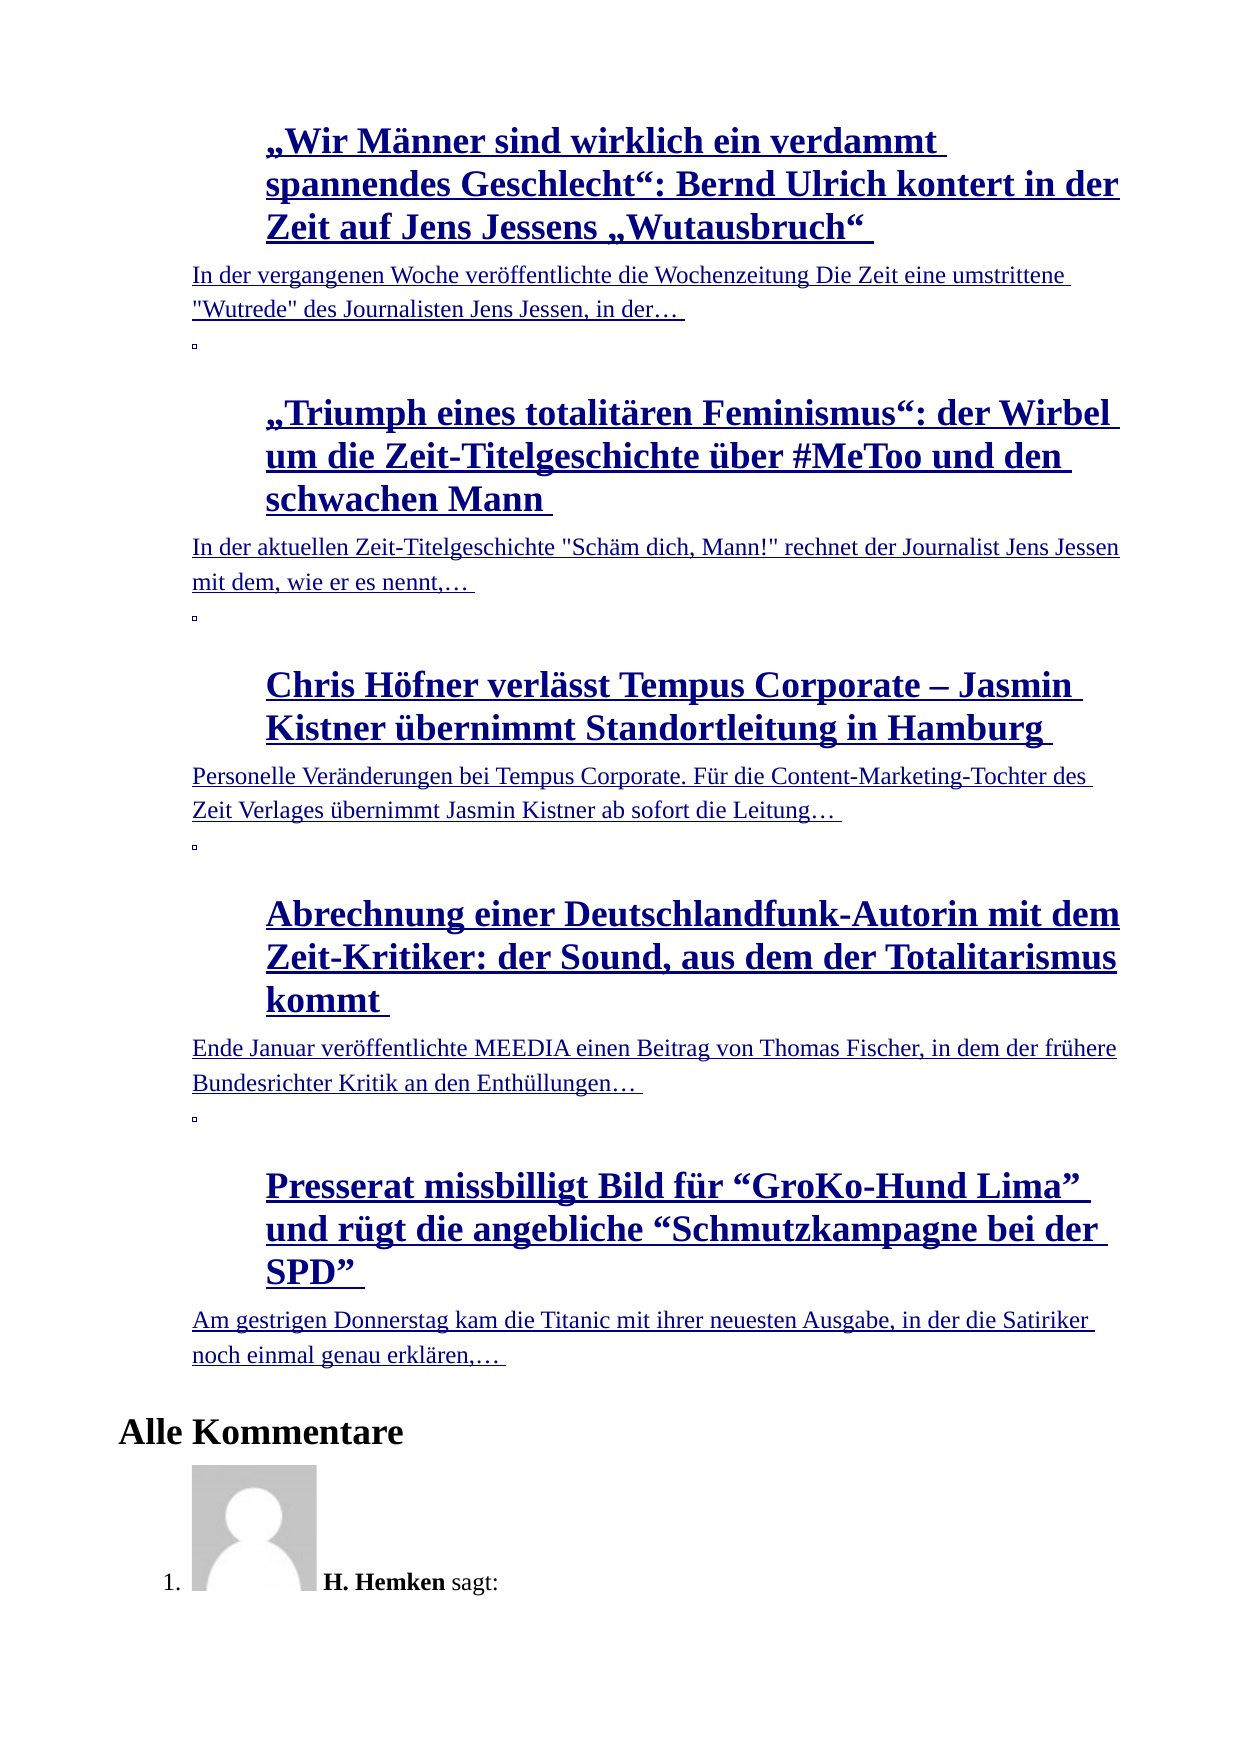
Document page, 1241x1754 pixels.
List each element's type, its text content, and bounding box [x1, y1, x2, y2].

picture [191, 1465, 317, 1591]
list Ende Januar veröffentlichte MEEDIA einen Beitrag von Thomas Fischer, in dem der frühere Bundesrichter Kritik an den Enthüllungen… [162, 1033, 1122, 1096]
list Personelle Veränderungen bei Tempus Corporate. Für die Content-Marketing-Tochter des Zeit Verlages übernimmt Jasmin Kistner ab sofort die Leitung… [162, 761, 1122, 824]
subtitle Alle Kommentare [118, 1409, 1122, 1453]
list Am gestrigen Donnerstag kam die Titanic mit ihrer neuesten Ausgabe, in der die Satiriker noch einmal genau erklären,… [162, 1305, 1122, 1368]
subtitle Chris Höfner verlässt Tempus Corporate – Jasmin Kistner übernimmt Standortleitung in Hamburg [236, 662, 1122, 748]
subtitle „Wir Männer sind wirklich ein verdammt spannendes Geschlecht“: Bernd Ulrich kontert in der Zeit auf Jens Jessens „Wutausbruch“ [236, 118, 1122, 247]
list H. Hemken sagt: [162, 1465, 1122, 1596]
subtitle „Triumph eines totalitären Feminismus“: der Wirbel um die Zeit-Titelgeschichte über #MeToo und den schwachen Mann [236, 390, 1122, 519]
subtitle Abrechnung einer Deutschlandfunk-Autorin mit dem Zeit-Kritiker: der Sound, aus dem der Totalitarismus kommt [236, 891, 1122, 1021]
list In der vergangenen Woche veröffentlichte die Wochenzeitung Die Zeit eine umstrittene "Wutrede" des Journalisten Jens Jessen, in der… [162, 260, 1122, 323]
list In der aktuellen Zeit-Titelgeschichte "Schäm dich, Mann!" rechnet der Journalist Jens Jessen mit dem, wie er es nennt,… [162, 532, 1122, 595]
subtitle Presserat missbilligt Bild für “GroKo-Hund Lima” und rügt die angebliche “Schmutzkampagne bei der SPD” [236, 1163, 1122, 1293]
